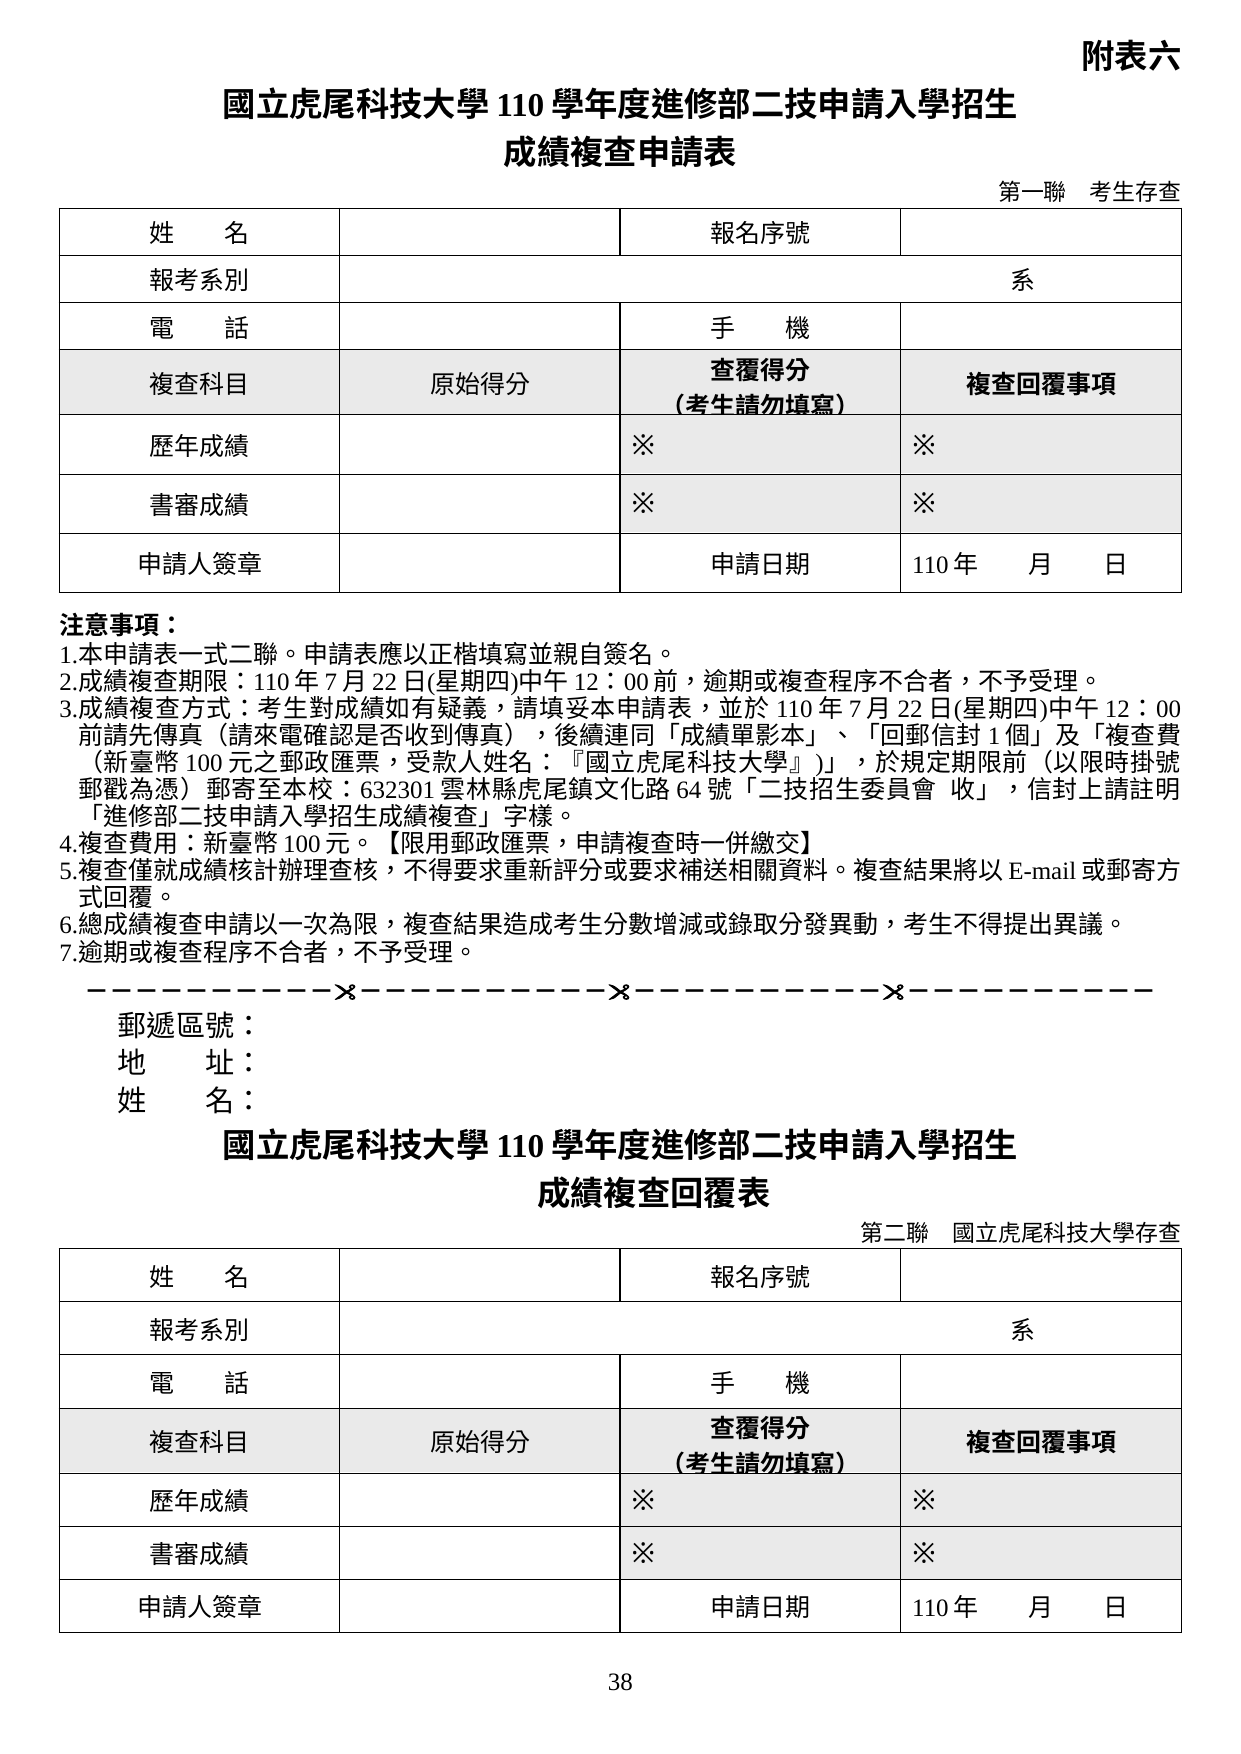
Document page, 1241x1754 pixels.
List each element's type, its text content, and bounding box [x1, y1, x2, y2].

table_cell 書審成績 [60, 1527, 339, 1579]
text 1.本申請表一式二聯。申請表應以正楷填寫並親自簽名。 [59, 641, 1181, 668]
table_cell [340, 475, 619, 532]
table_cell ※ [621, 1527, 900, 1579]
text 國立虎尾科技大學110學年度進修部二技申請入學招生 [59, 1118, 1181, 1167]
table_cell [340, 1474, 619, 1526]
table_cell 110年 月 日 [901, 534, 1181, 592]
table_cell 複查回覆事項 [901, 1409, 1181, 1472]
table_header [901, 1249, 1181, 1301]
table_header 姓 名 [60, 209, 339, 255]
table_cell 手 機 [621, 1355, 900, 1407]
table_cell [901, 303, 1181, 349]
table_cell ※ [901, 1474, 1181, 1526]
text 成績複查回覆表 [59, 1167, 1181, 1215]
table_header [901, 209, 1181, 255]
text 6.總成績複查申請以一次為限，複查結果造成考生分數增減或錄取分發異動，考生不得提出異議。 [59, 912, 1181, 939]
table_header 報名序號 [621, 1249, 900, 1301]
table_cell 系 [340, 256, 1181, 302]
table_cell [340, 1355, 619, 1407]
table_cell 複查科目 [60, 350, 339, 414]
table_cell [340, 415, 619, 473]
text 成績複查申請表 [59, 126, 1181, 174]
table_cell 查覆得分 （考生請勿填寫） [621, 1409, 900, 1472]
table_cell ※ [901, 415, 1181, 473]
table_cell 申請人簽章 [60, 1580, 339, 1632]
text 2.成績複查期限：110年7月22日(星期四)中午12：00前，逾期或複查程序不合者，不予受理。 [59, 668, 1181, 696]
table_cell ※ [901, 475, 1181, 532]
text 國立虎尾科技大學110學年度進修部二技申請入學招生 [59, 78, 1181, 126]
table_header [340, 209, 619, 255]
text 附表六 [59, 29, 1181, 78]
table_cell ※ [621, 415, 900, 473]
table_cell 複查回覆事項 [901, 350, 1181, 414]
table_cell 手 機 [621, 303, 900, 349]
table_cell ※ [621, 1474, 900, 1526]
table_cell 申請日期 [621, 534, 900, 592]
table_cell 報考系別 [60, 1302, 339, 1354]
table_cell 系 [340, 1302, 1181, 1354]
text 7.逾期或複查程序不合者，不予受理。 [59, 939, 1181, 966]
table_cell [340, 1580, 619, 1632]
table_header 姓 名 [60, 1249, 339, 1301]
text 5.複查僅就成績核計辦理查核，不得要求重新評分或要求補送相關資料。複查結果將以E-mail或郵寄方式回覆。 [59, 858, 1181, 912]
table_header 報名序號 [621, 209, 900, 255]
text 3.成績複查方式：考生對成績如有疑義，請填妥本申請表，並於110年7月22日(星期四)中午12：00前請先傳真（請來電確認是否收到傳真），後續連同「成績單影本」、「回郵信封1個」及「複查費（新臺幣100元之郵政匯票，受款人姓名：『國立虎尾科技大學』)」，於規定期限前（以限時掛號郵戳為憑）郵寄至本校：632301雲林縣虎尾鎮文化路64號「二技招生委員會 收」，信封上請註明「進修部二技申請入學招生成績複查」字樣。 [59, 696, 1181, 831]
table_cell 歷年成績 [60, 1474, 339, 1526]
table_cell 原始得分 [340, 1409, 619, 1472]
table_cell [340, 1527, 619, 1579]
text －－－－－－－－－－－－－－－－－－－－－－－－－－－－－－－－－－－－－－－－ [59, 979, 1181, 1006]
table_cell 歷年成績 [60, 415, 339, 473]
table_cell [340, 303, 619, 349]
table_cell 申請日期 [621, 1580, 900, 1632]
text 第二聯 國立虎尾科技大學存查 [40, 1215, 1181, 1248]
text 4.複查費用：新臺幣100元。【限用郵政匯票，申請複查時一併繳交】 [59, 831, 1181, 858]
table_cell 報考系別 [60, 256, 339, 302]
table_cell [901, 1355, 1181, 1407]
table_cell ※ [621, 475, 900, 532]
text 注意事項： [59, 605, 1181, 641]
table_cell [340, 534, 619, 592]
table_header [340, 1249, 619, 1301]
text 姓 名： [59, 1081, 1181, 1118]
table_cell 110年 月 日 [901, 1580, 1181, 1632]
table_cell 查覆得分 （考生請勿填寫） [621, 350, 900, 414]
table_cell 電 話 [60, 1355, 339, 1407]
table_cell 書審成績 [60, 475, 339, 532]
table_cell 複查科目 [60, 1409, 339, 1472]
table_cell 申請人簽章 [60, 534, 339, 592]
text 地 址： [59, 1043, 1181, 1081]
table_cell 電 話 [60, 303, 339, 349]
text 第一聯 考生存查 [59, 174, 1181, 207]
table_cell 原始得分 [340, 350, 619, 414]
text 郵遞區號： [59, 1006, 1181, 1043]
table_cell ※ [901, 1527, 1181, 1579]
